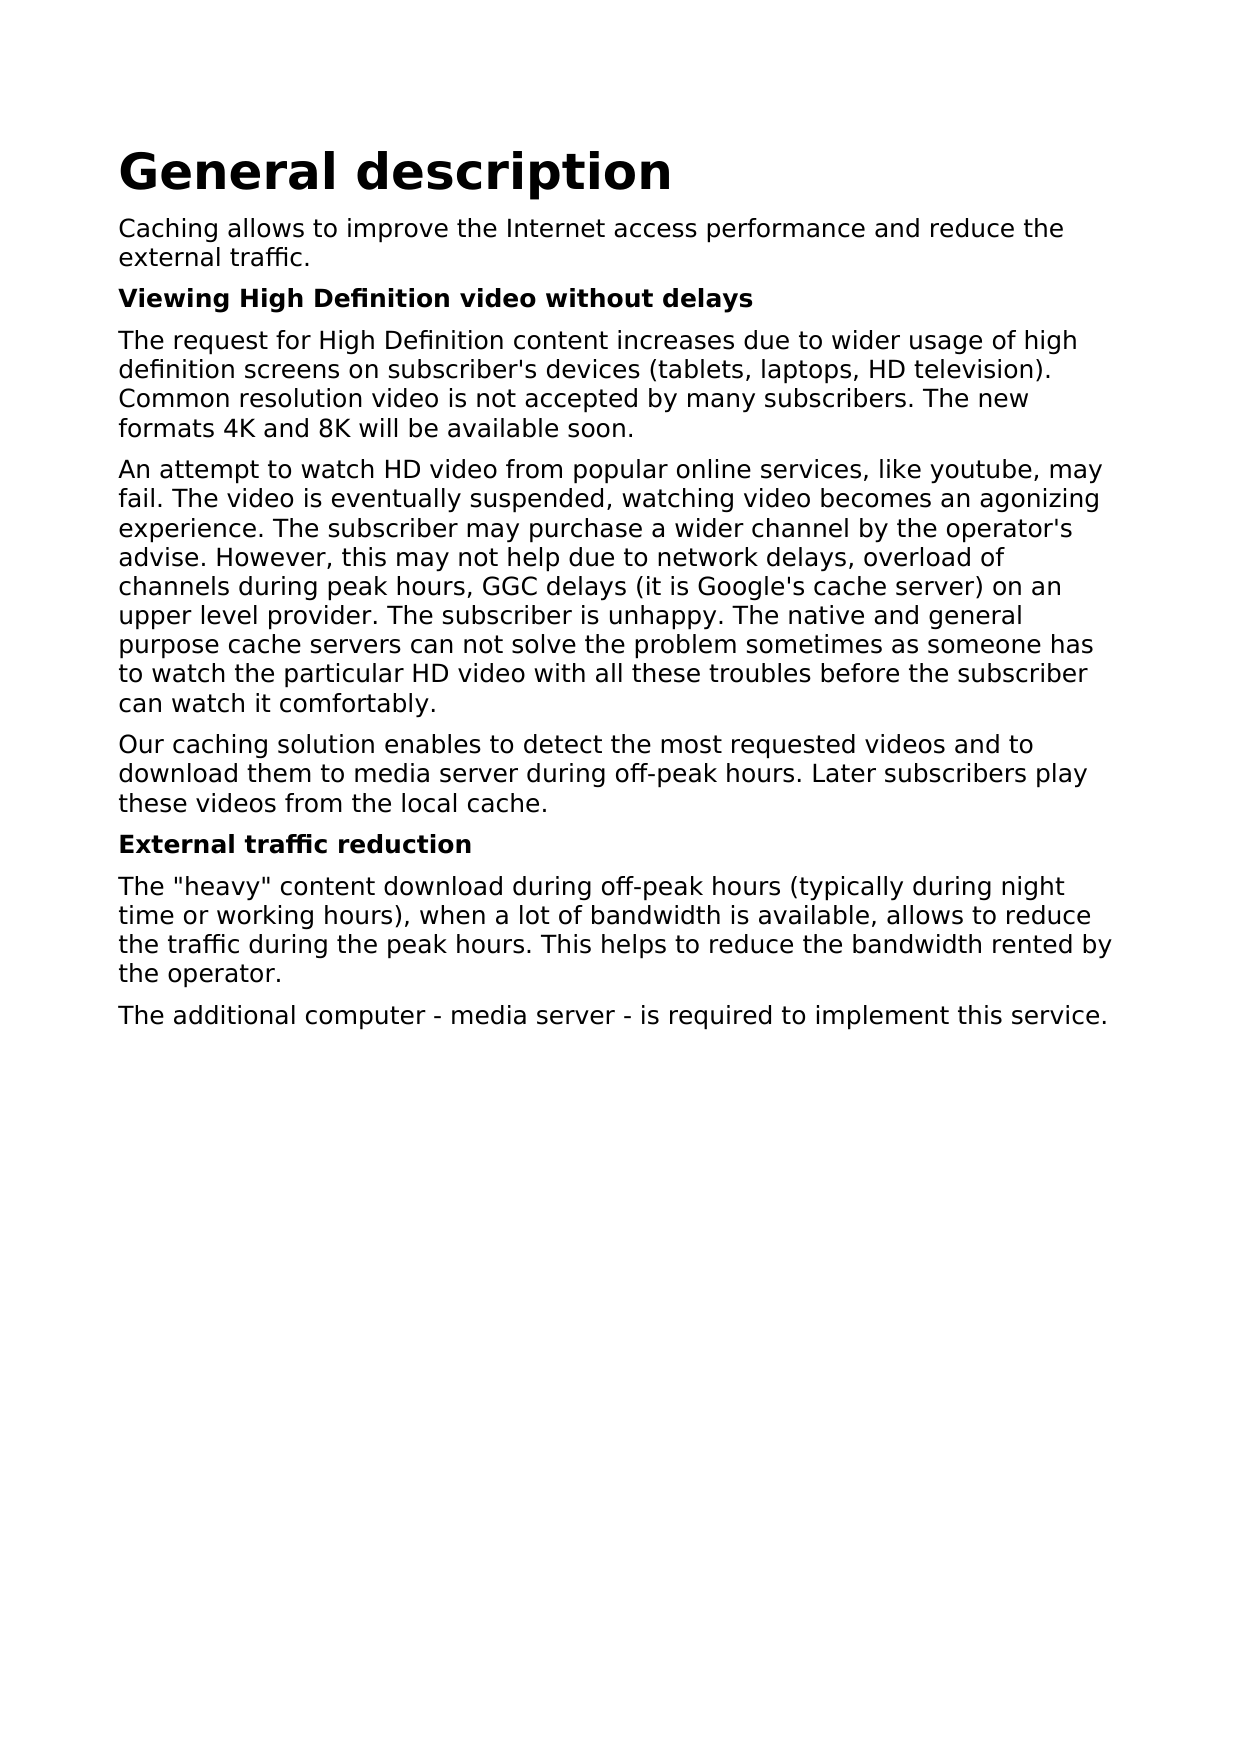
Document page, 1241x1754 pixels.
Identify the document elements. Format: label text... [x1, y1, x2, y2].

subtitle General description [118, 143, 1122, 201]
text External traffic reduction [118, 831, 1122, 860]
text Viewing High Definition video without delays [118, 285, 1122, 314]
text Caching allows to improve the Internet access performance and reduce the external traffic. [118, 214, 1122, 272]
text The request for High Definition content increases due to wider usage of high definition screens on subscriber's devices (tablets, laptops, HD television). Common resolution video is not accepted by many subscribers. The new formats 4K and 8K will be available soon. [118, 326, 1122, 443]
text The "heavy" content download during off-peak hours (typically during night time or working hours), when a lot of bandwidth is available, allows to reduce the traffic during the peak hours. This helps to reduce the bandwidth rented by the operator. [118, 872, 1122, 989]
text Our caching solution enables to detect the most requested videos and to download them to media server during off-peak hours. Later subscribers play these videos from the local cache. [118, 731, 1122, 818]
text The additional computer - media server - is required to implement this service. [118, 1001, 1122, 1031]
text An attempt to watch HD video from popular online services, like youtube, may fail. The video is eventually suspended, watching video becomes an agonizing experience. The subscriber may purchase a wider channel by the operator's advise. However, this may not help due to network delays, overload of channels during peak hours, GGC delays (it is Google's cache server) on an upper level provider. The subscriber is unhappy. The native and general purpose cache servers can not solve the problem sometimes as someone has to watch the particular HD video with all these troubles before the subscriber can watch it comfortably. [118, 456, 1122, 718]
